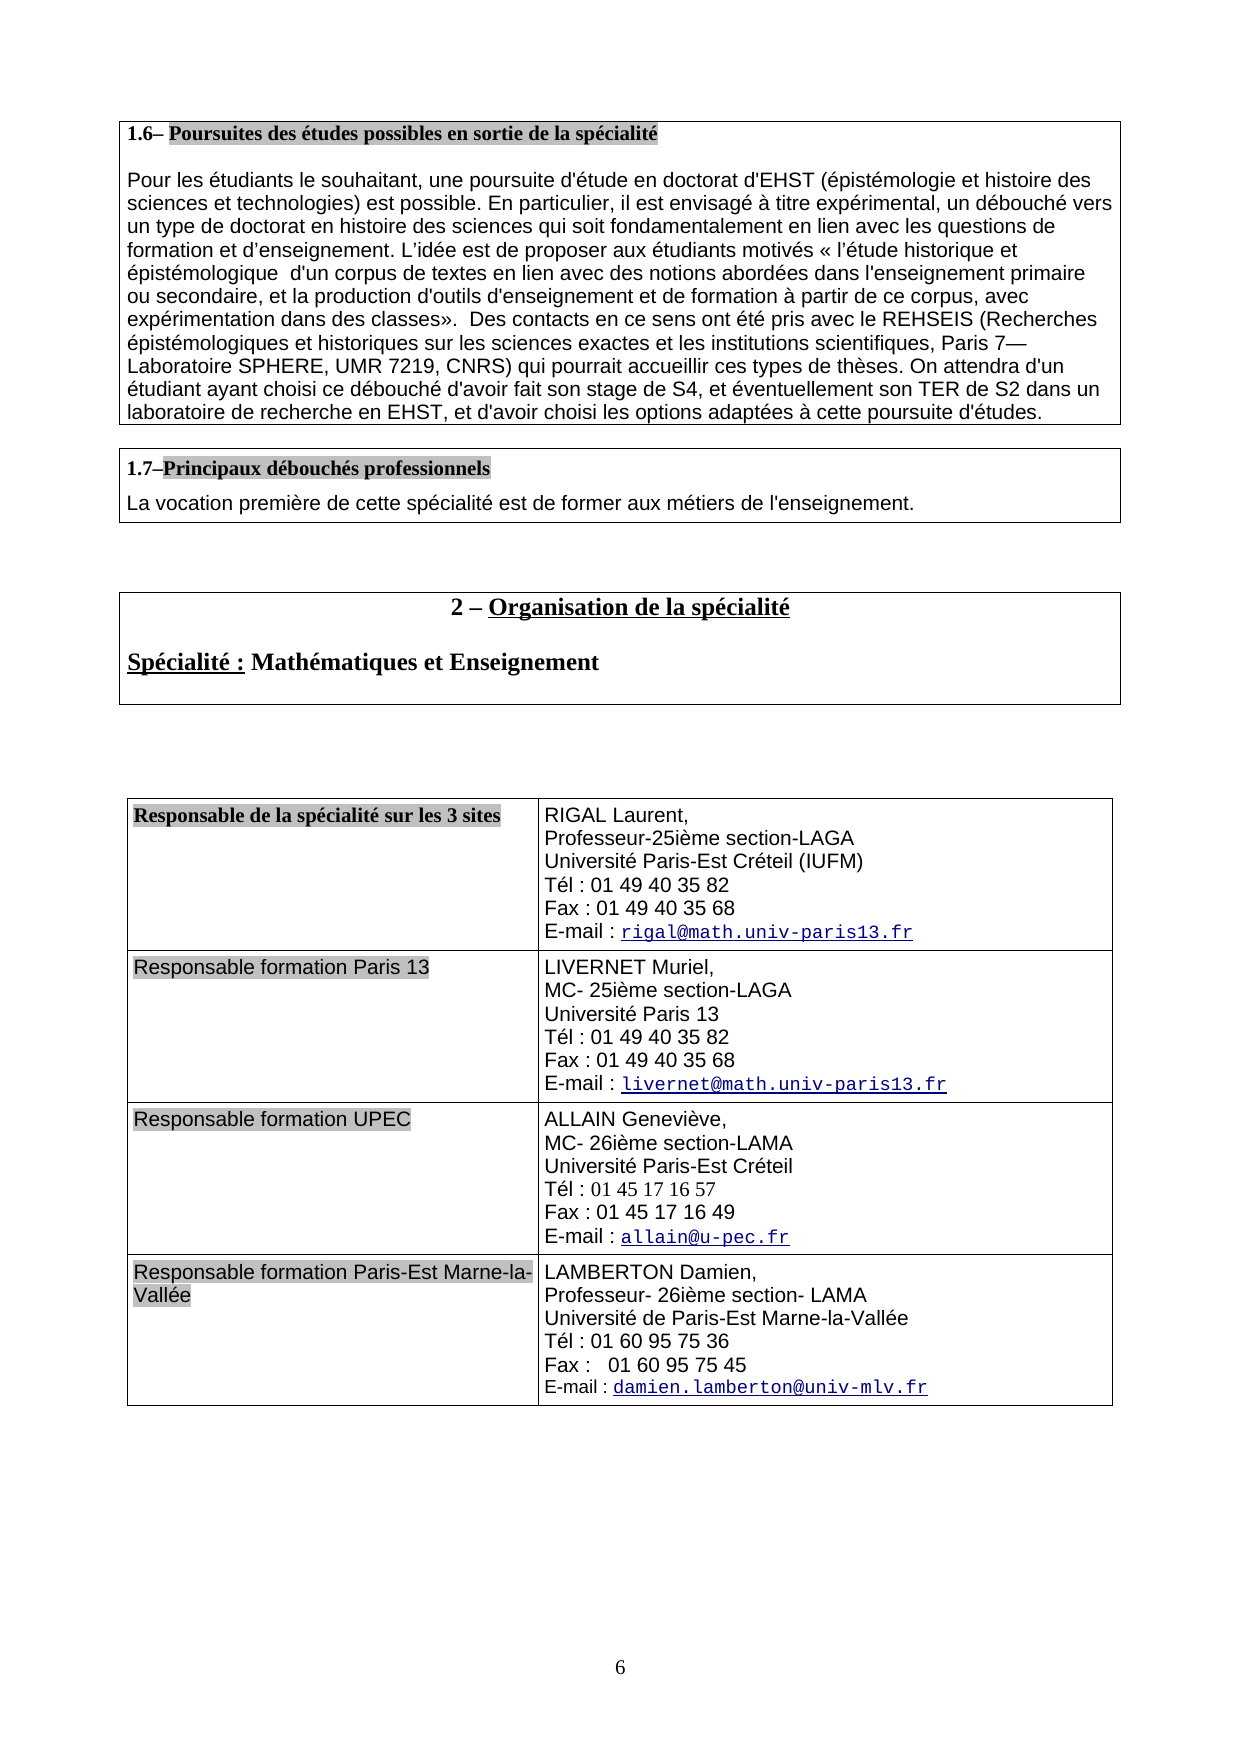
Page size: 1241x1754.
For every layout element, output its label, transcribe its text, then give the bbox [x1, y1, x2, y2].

table_header RIGAL Laurent, Professeur-25ième section-LAGA Université Paris-Est Créteil (IUFM) Tél : 01 49 40 35 82 Fax : 01 49 40 35 68 E-mail : rigal@math.univ-paris13.fr [539, 799, 1112, 950]
table_cell Responsable formation UPEC [128, 1103, 538, 1254]
table_header 1.7–Principaux débouchés professionnels La vocation première de cette spécialité est de former aux métiers de l'enseignement. [120, 449, 1120, 522]
table_header Responsable de la spécialité sur les 3 sites [128, 799, 538, 950]
table_cell LAMBERTON Damien, Professeur- 26ième section- LAMA Université de Paris-Est Marne-la-Vallée Tél : 01 60 95 75 36 Fax : 01 60 95 75 45 E-mail : damien.lamberton@univ-mlv.fr [539, 1255, 1112, 1405]
table_header 2 – Organisation de la spécialité Spécialité : Mathématiques et Enseignement [120, 593, 1120, 704]
table_header 1.6– Poursuites des études possibles en sortie de la spécialité Pour les étudiants le souhaitant, une poursuite d'étude en doctorat d'EHST (épistémologie et histoire des sciences et technologies) est possible. En particulier, il est envisagé à titre expérimental, un débouché vers un type de doctorat en histoire des sciences qui soit fondamentalement en lien avec les questions de formation et d’enseignement. L’idée est de proposer aux étudiants motivés « l’étude historique et épistémologique d'un corpus de textes en lien avec des notions abordées dans l'enseignement primaire ou secondaire, et la production d'outils d'enseignement et de formation à partir de ce corpus, avec expérimentation dans des classes». Des contacts en ce sens ont été pris avec le REHSEIS (Recherches épistémologiques et historiques sur les sciences exactes et les institutions scientifiques, Paris 7—Laboratoire SPHERE, UMR 7219, CNRS) qui pourrait accueillir ces types de thèses. On attendra d'un étudiant ayant choisi ce débouché d'avoir fait son stage de S4, et éventuellement son TER de S2 dans un laboratoire de recherche en EHST, et d'avoir choisi les options adaptées à cette poursuite d'études. [120, 122, 1120, 424]
table_cell ALLAIN Geneviève, MC- 26ième section-LAMA Université Paris-Est Créteil Tél : 01 45 17 16 57 Fax : 01 45 17 16 49 E-mail : allain@u-pec.fr [539, 1103, 1112, 1254]
table_cell Responsable formation Paris-Est Marne-la-Vallée [128, 1255, 538, 1405]
table_cell LIVERNET Muriel, MC- 25ième section-LAGA Université Paris 13 Tél : 01 49 40 35 82 Fax : 01 49 40 35 68 E-mail : livernet@math.univ-paris13.fr [539, 951, 1112, 1102]
table_cell Responsable formation Paris 13 [128, 951, 538, 1102]
